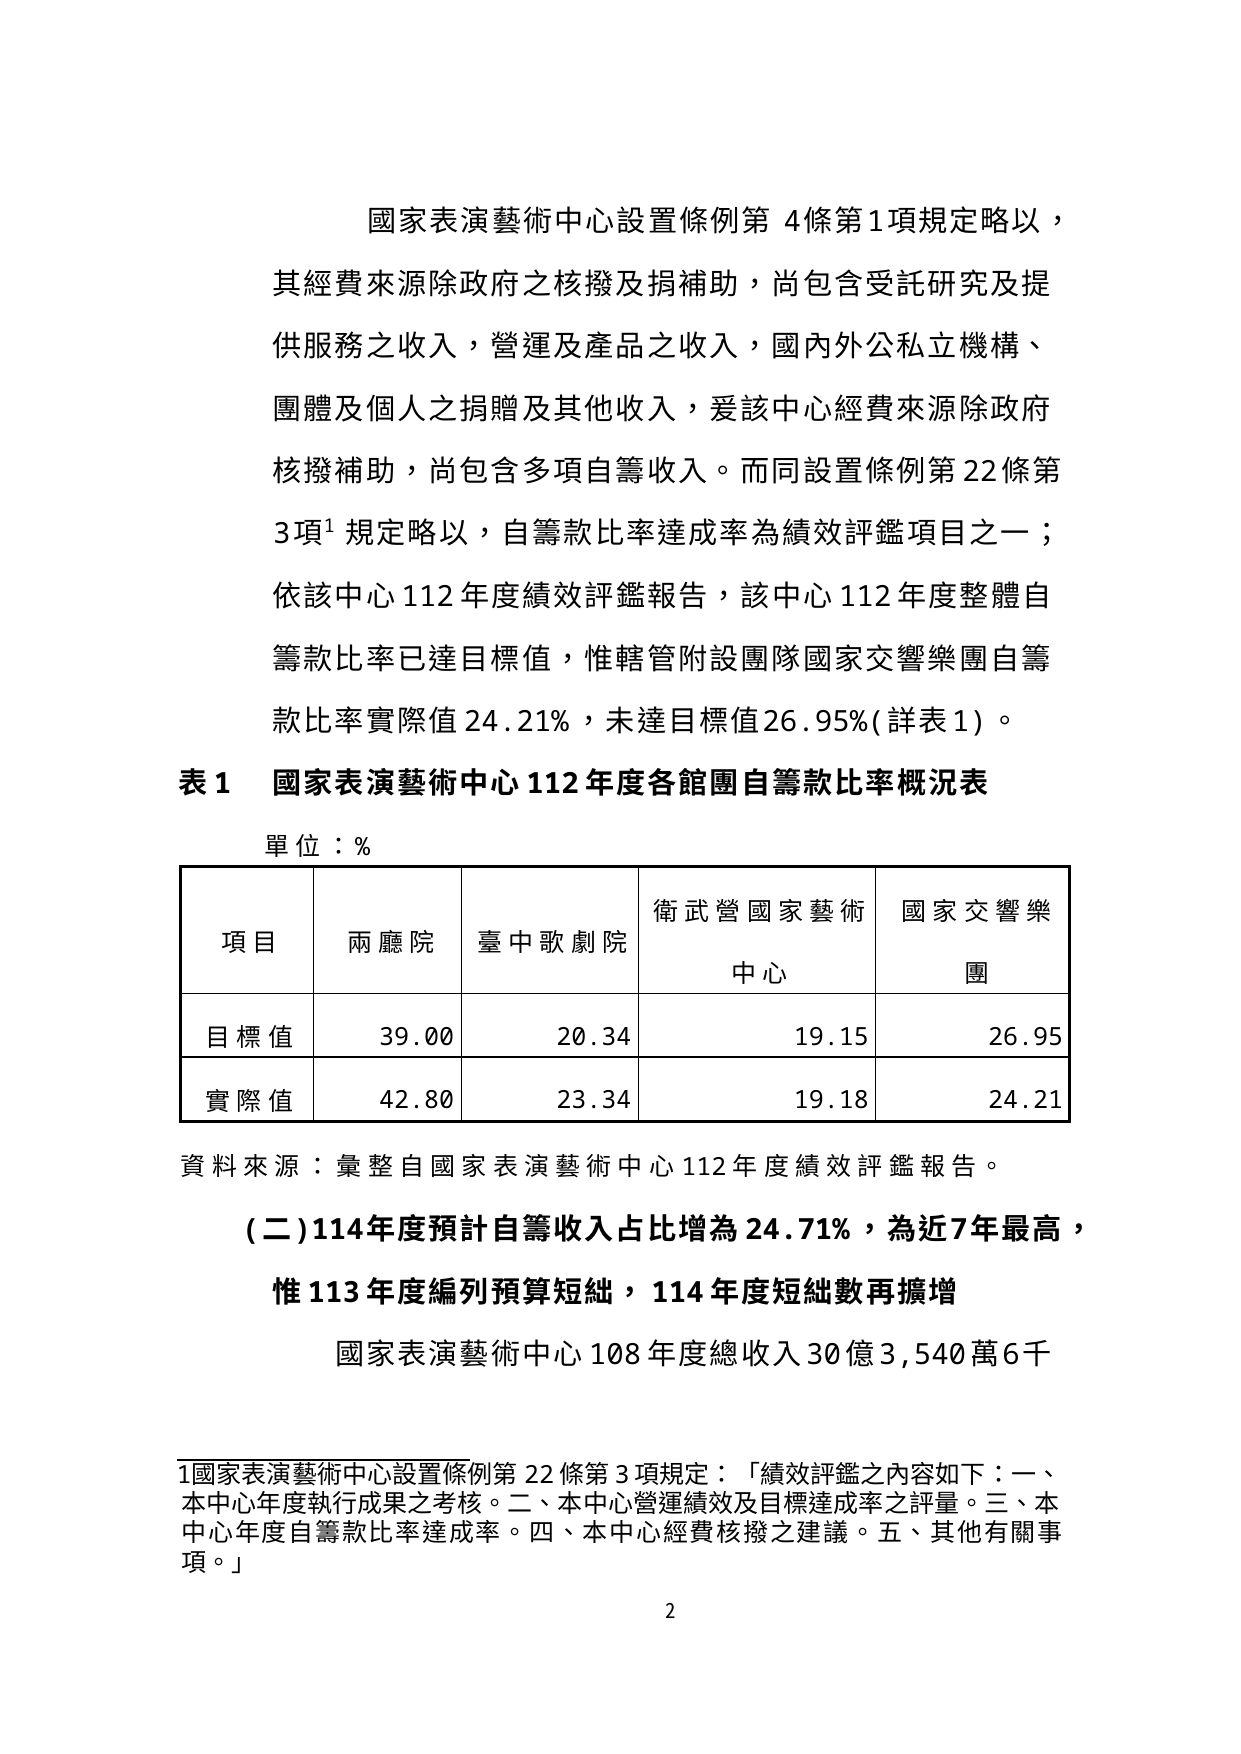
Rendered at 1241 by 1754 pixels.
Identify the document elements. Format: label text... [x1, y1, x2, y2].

table_cell 24.21 [876, 1058, 1068, 1120]
table_cell 20.34 [462, 994, 638, 1056]
table_header 項目 [182, 868, 313, 993]
table_cell 42.80 [314, 1058, 461, 1120]
table_cell 實際值 [182, 1058, 313, 1120]
text 國家表演藝術中心108年度總收入30億3,540萬6千元，自籌收入占總收入比率(下簡稱自籌收入占比)為24.5%；109及110年度受COVID-19疫情影響，自籌收入占比分別降至14.35%及12.8%；111年度起自籌收入開始增加，112年度已增為7億6,634 萬8千元，占比23.29%，113及114年度預計再各增為7億9,122萬4千元及8億1,807萬1千元，占比為24.51%及24.71%，惟113年度預計短絀2億623萬4千元，114年度預計短絀再增為2億1,433萬6千元(詳表2)，有待持續增進自籌能力，並提升營運績效。 [266, 1311, 1063, 1373]
text (二)114年度預計自籌收入占比增為24.71%，為近7年最高，惟113年度編列預算短絀，114年度短絀數再擴增 [236, 1186, 1063, 1311]
table_cell 26.95 [876, 994, 1068, 1056]
text 資料來源：彙整自國家表演藝術中心112年度績效評鑑報告。 [177, 1123, 1063, 1186]
text 表1 國家表演藝術中心112年度各館團自籌款比率概況表 單位：% [172, 740, 1063, 865]
table_cell 19.18 [639, 1058, 875, 1120]
text 國家表演藝術中心設置條例第22條第3項規定：「績效評鑑之內容如下：一、本中心年度執行成果之考核。二、本中心營運績效及目標達成率之評量。三、本中心年度自籌款比率達成率。四、本中心經費核撥之建議。五、其他有關事項。」 [176, 1460, 1063, 1577]
table_cell 目標值 [182, 994, 313, 1056]
table_header 兩廳院 [314, 868, 461, 993]
table_cell 39.00 [314, 994, 461, 1056]
table_header 衛武營國家藝術中心 [639, 868, 875, 993]
table_cell 19.15 [639, 994, 875, 1056]
text 國家表演藝術中心設置條例第4條第1項規定略以，其經費來源除政府之核撥及捐補助，尚包含受託研究及提供服務之收入，營運及產品之收入，國內外公私立機構、團體及個人之捐贈及其他收入，爰該中心經費來源除政府核撥補助，尚包含多項自籌收入。而同設置條例第22條第3項規定略以，自籌款比率達成率為績效評鑑項目之一；依該中心112年度績效評鑑報告，該中心112年度整體自籌款比率已達目標值，惟轄管附設團隊國家交響樂團自籌款比率實際值24.21%，未達目標值26.95%(詳表1)。 [266, 177, 1063, 740]
table_header 國家交響樂團 [876, 868, 1068, 993]
table_header 臺中歌劇院 [462, 868, 638, 993]
table_cell 23.34 [462, 1058, 638, 1120]
